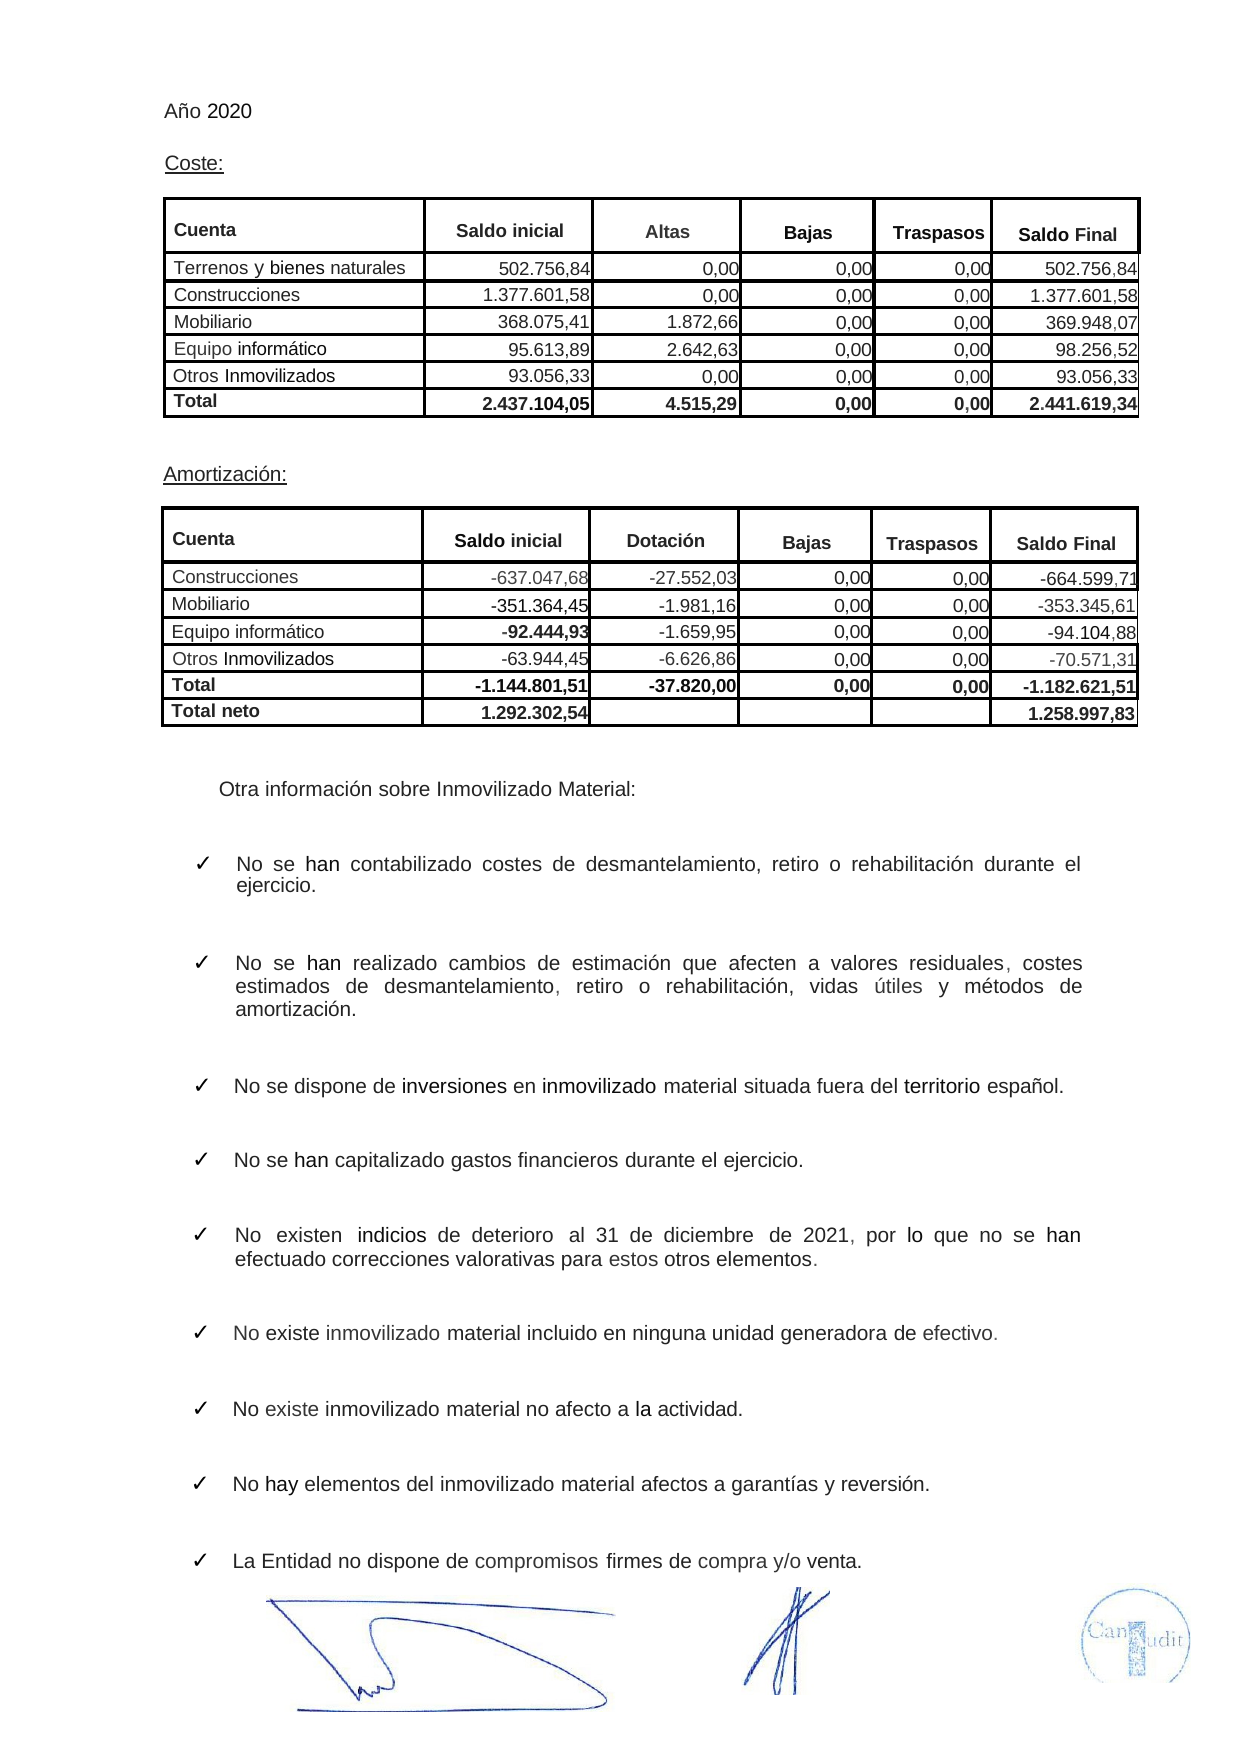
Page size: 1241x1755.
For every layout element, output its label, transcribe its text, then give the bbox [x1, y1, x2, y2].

table_cell -6.626,86 [591, 646, 737, 670]
table_header Saldo Final [992, 510, 1136, 560]
list No existen indicios de deterioro al 31 de diciembre de 2021, por lo que no se han efectuado correcciones valorativas para estos otros elementos. [191, 1222, 1081, 1270]
table_cell 368.075,41 [426, 309, 591, 333]
table_cell Otros Inmovilizados [166, 363, 423, 387]
table_cell Total neto [164, 700, 421, 724]
table_header Saldo inicial [424, 510, 588, 560]
table_cell -353.345,61 [992, 591, 1137, 616]
list No existe inmovilizado material no afecto a la actividad. [191, 1395, 1241, 1421]
table_cell 95.613,89 [426, 336, 591, 360]
text Otra información sobre Inmovilizado Material: [218, 777, 1241, 801]
table_cell -1.144.801,51 [424, 673, 588, 697]
table_cell -63.944,45 [424, 646, 588, 670]
table_cell 1.872,66 [594, 309, 739, 333]
table_header Altas [594, 200, 739, 251]
table_header Saldo inicial [426, 200, 591, 251]
table_cell 0,00 [740, 564, 870, 588]
table_cell -37.820,00 [591, 673, 737, 697]
table_cell 0,00 [873, 673, 989, 697]
table_header Cuenta [164, 510, 421, 560]
table_cell 2.642,63 [594, 336, 739, 360]
text Amortización: [163, 462, 1241, 486]
table_header Dotación [591, 510, 737, 560]
table_cell 4.515,29 [594, 390, 739, 414]
table_cell 0,00 [873, 619, 989, 643]
table_cell 369.948,07 [993, 309, 1138, 333]
table_cell 0,00 [594, 254, 739, 279]
table_cell 1.377.601,58 [993, 283, 1138, 306]
table_cell 0,00 [742, 390, 872, 414]
table_cell Equipo informático [164, 619, 421, 643]
table_cell -351.364,45 [424, 591, 588, 616]
list No se dispone de inversiones en inmovilizado material situada fuera del territorio español. [192, 1072, 1241, 1098]
table_cell -27.552,03 [591, 564, 737, 588]
list No se han contabilizado costes de desmantelamiento, retiro o rehabilitación durante el ejercicio. [194, 854, 1082, 897]
table_cell 502.756,84 [426, 254, 591, 279]
table_cell 0,00 [594, 363, 739, 387]
table_cell 0,00 [742, 309, 872, 333]
table_cell 0,00 [740, 646, 870, 670]
table_cell 0,00 [876, 363, 990, 387]
table_cell 0,00 [742, 254, 872, 279]
table_cell 0,00 [594, 283, 739, 306]
table_header Traspasos [873, 510, 989, 560]
list La Entidad no dispone de compromisos firmes de compra y/o venta. [191, 1547, 1241, 1573]
table_cell 1.377.601,58 [426, 283, 591, 306]
table_cell Construcciones [164, 564, 421, 588]
table_header Cuenta [166, 200, 423, 251]
table_cell 0,00 [876, 283, 990, 306]
table_cell 0,00 [742, 336, 872, 360]
table_cell 1.292.302,54 [424, 700, 588, 724]
table_cell -664.599,71 [992, 564, 1136, 588]
list No se han realizado cambios de estimación que afecten a valores residuales, costes estimados de desmantelamiento, retiro o rehabilitación, vidas útiles y métodos de amortización. [192, 950, 1083, 1021]
list No hay elementos del inmovilizado material afectos a garantías y reversión. [190, 1470, 1241, 1496]
table_cell 98.256,52 [993, 336, 1138, 360]
table_cell 0,00 [740, 591, 870, 616]
table_cell 93.056,33 [993, 363, 1138, 387]
table_cell 0,00 [740, 619, 870, 643]
table_cell 0,00 [873, 564, 989, 588]
table_header Bajas [740, 510, 870, 560]
list No existe inmovilizado material incluido en ninguna unidad generadora de efectivo. [191, 1319, 1241, 1345]
table_cell [873, 700, 989, 724]
table_header Saldo Final [993, 200, 1137, 251]
table_cell 0,00 [876, 390, 990, 414]
table_cell 0,00 [876, 309, 990, 333]
table_cell Otros Inmovilizados [164, 646, 421, 670]
table_cell 0,00 [873, 591, 989, 616]
text Coste: [164, 151, 1241, 175]
table_cell Equipo informático [166, 336, 423, 360]
list No se han capitalizado gastos financieros durante el ejercicio. [192, 1146, 1241, 1173]
table_cell -637.047,68 [424, 564, 588, 588]
table_cell -1.981,16 [591, 591, 737, 616]
table_cell 1.258.997,83 [992, 700, 1137, 724]
table_cell [740, 700, 870, 724]
table_cell Construcciones [166, 283, 423, 306]
table_cell 502.756,84 [993, 254, 1138, 279]
table_cell -92.444,93 [424, 619, 588, 643]
table_cell -1.659,95 [591, 619, 737, 643]
table_cell Terrenos y bienes naturales [166, 254, 423, 279]
table_cell -1.182.621,51 [992, 673, 1136, 697]
table_cell [591, 700, 737, 724]
table_cell 0,00 [742, 283, 872, 306]
table_cell -70.571,31 [992, 646, 1136, 670]
table_cell 2.437.104,05 [426, 390, 591, 414]
table_cell 0,00 [876, 254, 990, 279]
text Año 2020 [164, 98, 1241, 122]
table_cell Total [166, 390, 423, 414]
table_cell 0,00 [740, 673, 870, 697]
table_cell 93.056,33 [426, 363, 591, 387]
table_cell 0,00 [742, 363, 872, 387]
table_cell -94.104,88 [992, 619, 1137, 643]
table_cell 0,00 [876, 336, 990, 360]
table_cell Total [164, 673, 421, 697]
table_header Traspasos [876, 200, 990, 251]
table_header Bajas [742, 200, 872, 251]
table_cell Mobiliario [164, 591, 421, 616]
table_cell 0,00 [873, 646, 989, 670]
table_cell 2.441.619,34 [993, 390, 1138, 414]
table_cell Mobiliario [166, 309, 423, 333]
